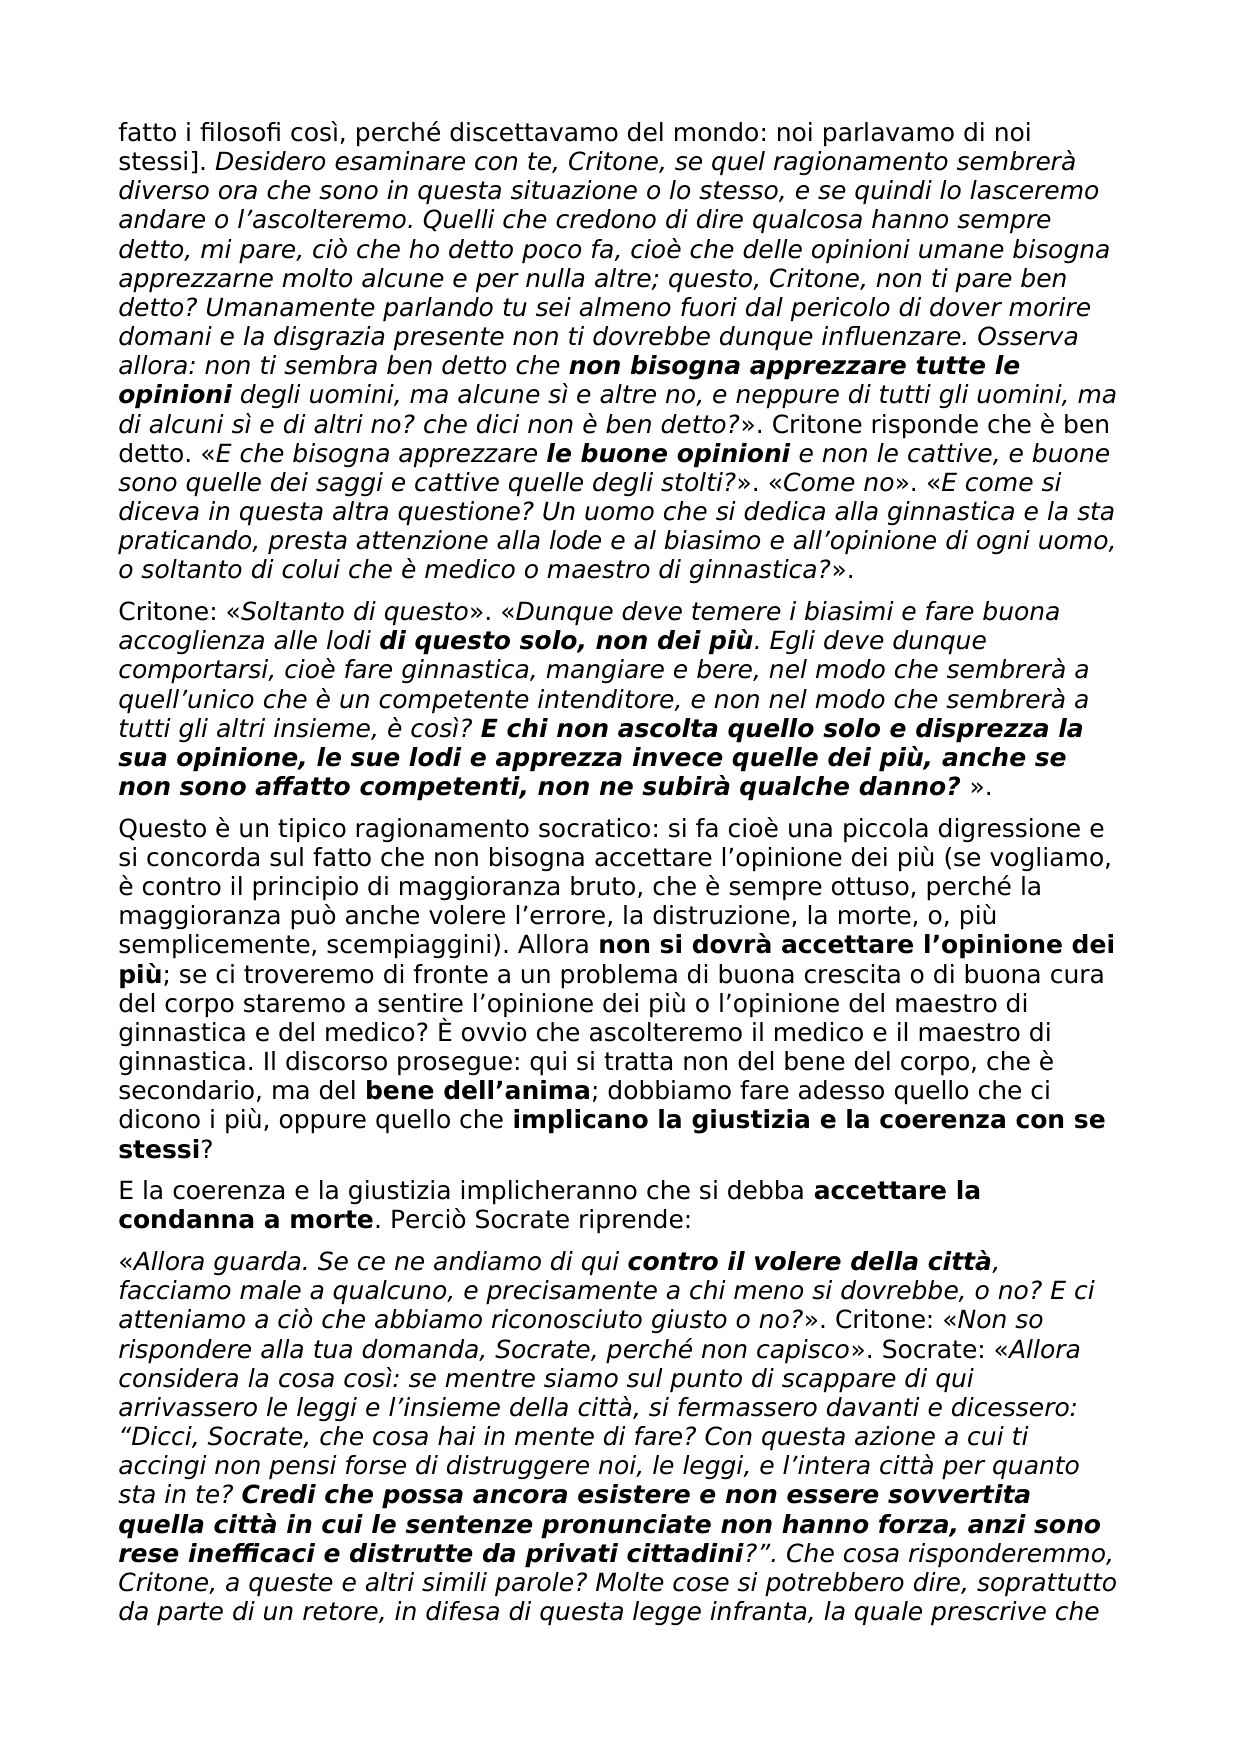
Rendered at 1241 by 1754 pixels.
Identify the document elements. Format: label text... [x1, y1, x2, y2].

text E la coerenza e la giustizia implicheranno che si debba accettare la condanna a morte. Perciò Socrate riprende: [118, 1176, 1122, 1235]
text fatto i filosofi così, perché discettavamo del mondo: noi parlavamo di noi stessi]. Desidero esaminare con te, Critone, se quel ragionamento sembrerà diverso ora che sono in questa situazione o lo stesso, e se quindi lo lasceremo andare o l’ascolteremo. Quelli che credono di dire qualcosa hanno sempre detto, mi pare, ciò che ho detto poco fa, cioè che delle opinioni umane bisogna apprezzarne molto alcune e per nulla altre; questo, Critone, non ti pare ben detto? Umanamente parlando tu sei almeno fuori dal pericolo di dover morire domani e la disgrazia presente non ti dovrebbe dunque influenzare. Osserva allora: non ti sembra ben detto che non bisogna apprezzare tutte le opinioni degli uomini, ma alcune sì e altre no, e neppure di tutti gli uomini, ma di alcuni sì e di altri no? che dici non è ben detto?». Critone risponde che è ben detto. «E che bisogna apprezzare le buone opinioni e non le cattive, e buone sono quelle dei saggi e cattive quelle degli stolti?». «Come no». «E come si diceva in questa altra questione? Un uomo che si dedica alla ginnastica e la sta praticando, presta attenzione alla lode e al biasimo e all’opinione di ogni uomo, o soltanto di colui che è medico o maestro di ginnastica?». [118, 118, 1122, 585]
text Questo è un tipico ragionamento socratico: si fa cioè una piccola digressione e si concorda sul fatto che non bisogna accettare l’opinione dei più (se vogliamo, è contro il principio di maggioranza bruto, che è sempre ottuso, perché la maggioranza può anche volere l’errore, la distruzione, la morte, o, più semplicemente, scempiaggini). Allora non si dovrà accettare l’opinione dei più; se ci troveremo di fronte a un problema di buona crescita o di buona cura del corpo staremo a sentire l’opinione dei più o l’opinione del maestro di ginnastica e del medico? È ovvio che ascolteremo il medico e il maestro di ginnastica. Il discorso prosegue: qui si tratta non del bene del corpo, che è secondario, ma del bene dell’anima; dobbiamo fare adesso quello che ci dicono i più, oppure quello che implicano la giustizia e la coerenza con se stessi? [118, 814, 1122, 1164]
text «Allora guarda. Se ce ne andiamo di qui contro il volere della città, facciamo male a qualcuno, e precisamente a chi meno si dovrebbe, o no? E ci atteniamo a ciò che abbiamo riconosciuto giusto o no?». Critone: «Non so rispondere alla tua domanda, Socrate, perché non capisco». Socrate: «Allora considera la cosa così: se mentre siamo sul punto di scappare di qui arrivassero le leggi e l’insieme della città, si fermassero davanti e dicessero: “Dicci, Socrate, che cosa hai in mente di fare? Con questa azione a cui ti accingi non pensi forse di distruggere noi, le leggi, e l’intera città per quanto sta in te? Credi che possa ancora esistere e non essere sovvertita quella città in cui le sentenze pronunciate non hanno forza, anzi sono rese inefficaci e distrutte da privati cittadini?”. Che cosa risponderemmo, Critone, a queste e altri simili parole? Molte cose si potrebbero dire, soprattutto da parte di un retore, in difesa di questa legge infranta, la quale prescrive che [118, 1247, 1122, 1626]
text Critone: «Soltanto di questo». «Dunque deve temere i biasimi e fare buona accoglienza alle lodi di questo solo, non dei più. Egli deve dunque comportarsi, cioè fare ginnastica, mangiare e bere, nel modo che sembrerà a quell’unico che è un competente intenditore, e non nel modo che sembrerà a tutti gli altri insieme, è così? E chi non ascolta quello solo e disprezza la sua opinione, le sue lodi e apprezza invece quelle dei più, anche se non sono affatto competenti, non ne subirà qualche danno? ». [118, 597, 1122, 801]
